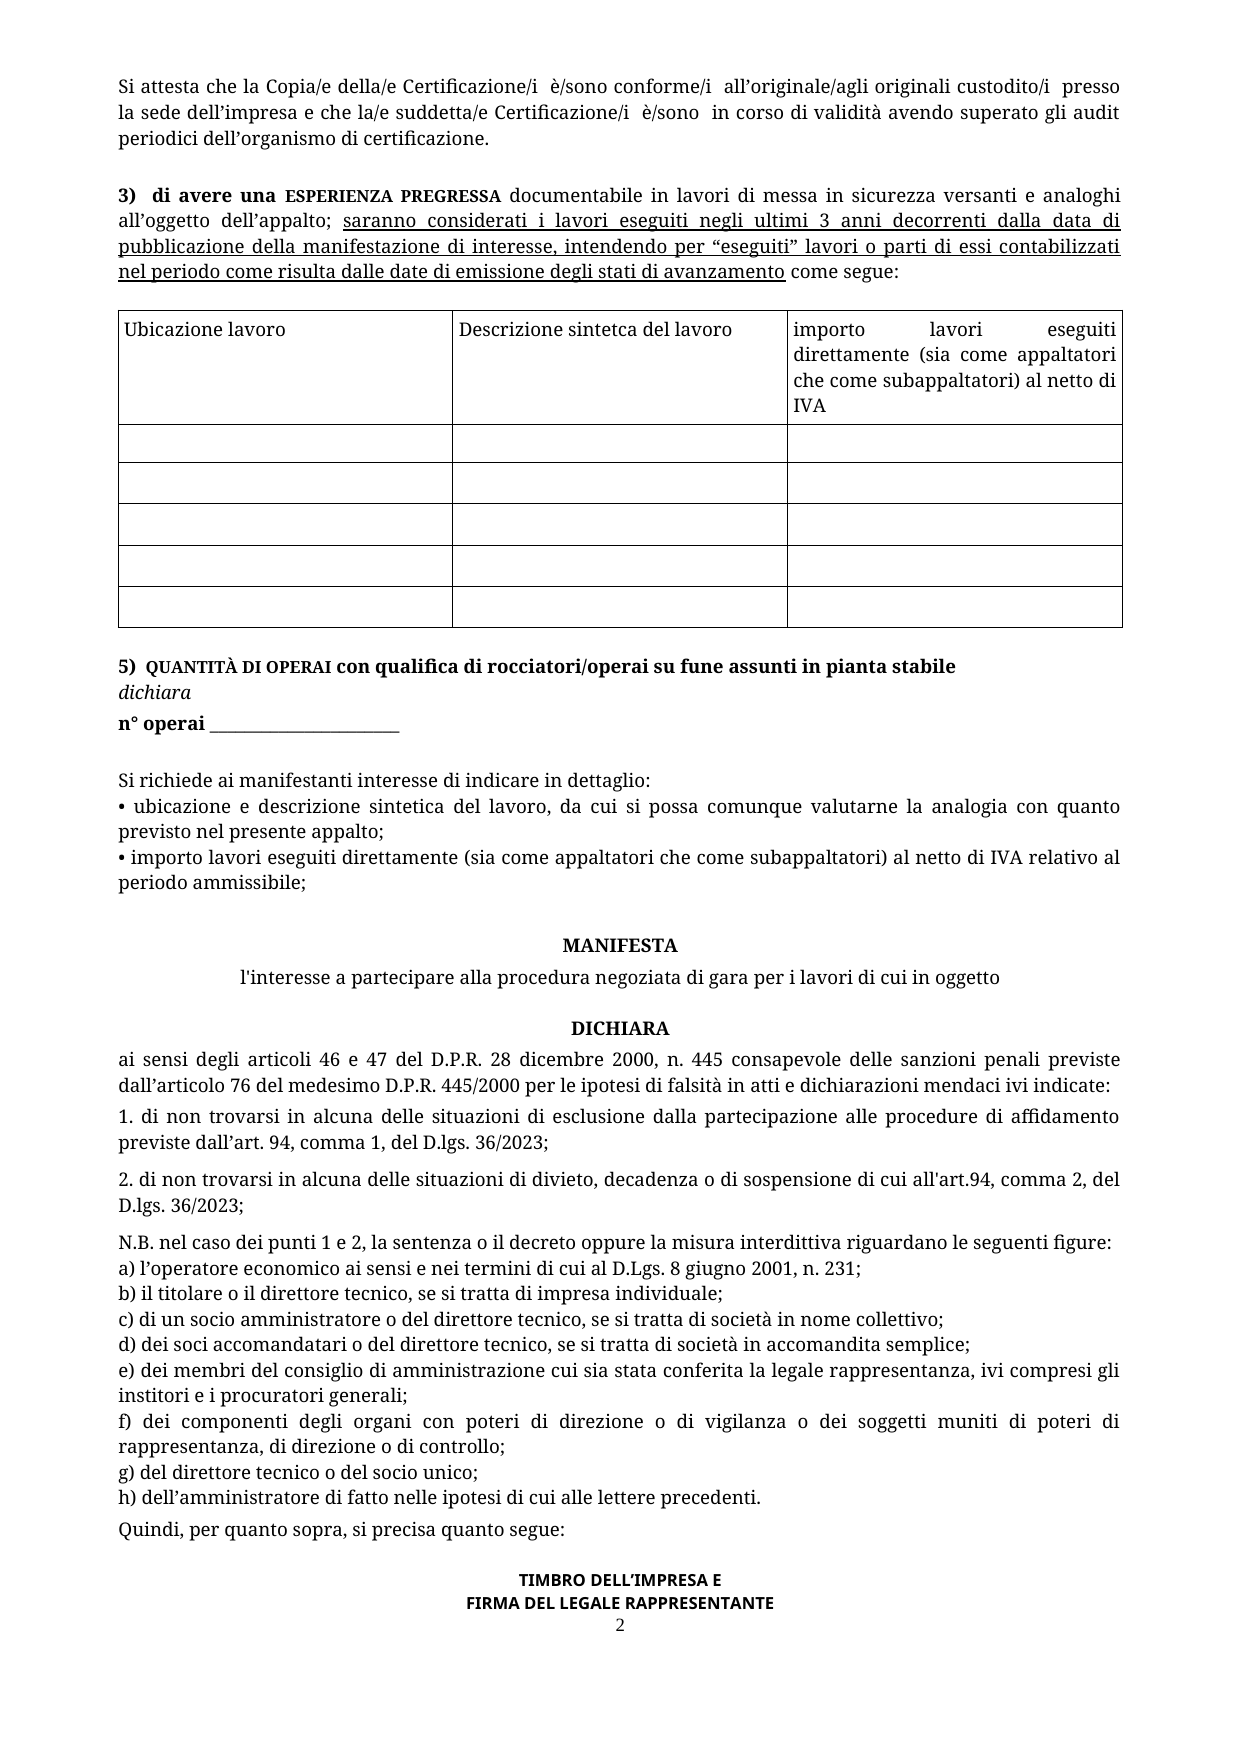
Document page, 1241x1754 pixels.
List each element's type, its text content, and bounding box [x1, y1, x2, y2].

table_cell [788, 546, 1122, 586]
table_header Descrizione sintetca del lavoro [453, 311, 787, 424]
table_cell [453, 463, 787, 503]
text b) il titolare o il direttore tecnico, se si tratta di impresa individuale; [118, 1280, 1122, 1306]
text Quindi, per quanto sopra, si precisa quanto segue: [118, 1516, 1122, 1542]
text d) dei soci accomandatari o del direttore tecnico, se si tratta di società in accomandita semplice; [118, 1331, 1122, 1357]
text 3) di avere una esperienza pregressa documentabile in lavori di messa in sicurezza versanti e analoghi all’oggetto dell’appalto; saranno considerati i lavori eseguiti negli ultimi 3 anni decorrenti dalla data di pubblicazione della manifestazione di interesse, intendendo per “eseguiti” lavori o parti di essi contabilizzati nel periodo come risulta dalle date di emissione degli stati di avanzamento come segue: [118, 182, 1122, 284]
text 2. di non trovarsi in alcuna delle situazioni di divieto, decadenza o di sospensione di cui all'art.94, comma 2, del D.lgs. 36/2023; [118, 1166, 1122, 1217]
table_cell [788, 504, 1122, 544]
text dichiara [118, 679, 1122, 705]
table_header importo lavori eseguiti direttamente (sia come appaltatori che come subappaltatori) al netto di IVA [788, 311, 1122, 424]
text ai sensi degli articoli 46 e 47 del D.P.R. 28 dicembre 2000, n. 445 consapevole delle sanzioni penali previste dall’articolo 76 del medesimo D.P.R. 445/2000 per le ipotesi di falsità in atti e dichiarazioni mendaci ivi indicate: [118, 1047, 1122, 1098]
table_cell [119, 463, 452, 503]
table_cell [453, 504, 787, 544]
text n° operai ______________________ [118, 711, 1122, 736]
table_cell [119, 546, 452, 586]
table_cell [119, 587, 452, 627]
text L'INTERESSE A partecipare alla procedura negoziata di gara per i lavori di cui in oggetto [118, 964, 1122, 989]
table_cell [453, 587, 787, 627]
text DICHIARA [118, 1015, 1122, 1041]
text e) dei membri del consiglio di amministrazione cui sia stata conferita la legale rappresentanza, ivi compresi gli institori e i procuratori generali; [118, 1357, 1122, 1408]
text 1. di non trovarsi in alcuna delle situazioni di esclusione dalla partecipazione alle procedure di affidamento previste dall’art. 94, comma 1, del D.lgs. 36/2023; [118, 1103, 1122, 1154]
text c) di un socio amministratore o del direttore tecnico, se si tratta di società in nome collettivo; [118, 1306, 1122, 1331]
table_cell [788, 587, 1122, 627]
text f) dei componenti degli organi con poteri di direzione o di vigilanza o dei soggetti muniti di poteri di rappresentanza, di direzione o di controllo; [118, 1408, 1122, 1459]
text h) dell’amministratore di fatto nelle ipotesi di cui alle lettere precedenti. [118, 1484, 1122, 1510]
text MANIFESTA [118, 933, 1122, 958]
text • ubicazione e descrizione sintetica del lavoro, da cui si possa comunque valutarne la analogia con quanto previsto nel presente appalto; [118, 793, 1122, 844]
table_cell [788, 463, 1122, 503]
table_header Ubicazione lavoro [119, 311, 452, 424]
table_cell [788, 425, 1122, 462]
text Si attesta che la Copia/e della/e Certificazione/i è/sono conforme/i all’originale/agli originali custodito/i presso la sede dell’impresa e che la/e suddetta/e Certificazione/i è/sono in corso di validità avendo superato gli audit periodici dell’organismo di certificazione. [118, 74, 1122, 150]
text 5) Quantità di operai con qualifica di rocciatori/operai su fune assunti in pianta stabile [118, 654, 1122, 679]
table_cell [119, 425, 452, 462]
table_cell [119, 504, 452, 544]
table_cell [453, 425, 787, 462]
text Si richiede ai manifestanti interesse di indicare in dettaglio: [118, 768, 1122, 793]
text g) del direttore tecnico o del socio unico; [118, 1459, 1122, 1484]
text • importo lavori eseguiti direttamente (sia come appaltatori che come subappaltatori) al netto di IVA relativo al periodo ammissibile; [118, 844, 1122, 895]
text N.B. nel caso dei punti 1 e 2, la sentenza o il decreto oppure la misura interdittiva riguardano le seguenti figure: [118, 1229, 1122, 1255]
table_cell [453, 546, 787, 586]
text a) l’operatore economico ai sensi e nei termini di cui al D.Lgs. 8 giugno 2001, n. 231; [118, 1255, 1122, 1280]
